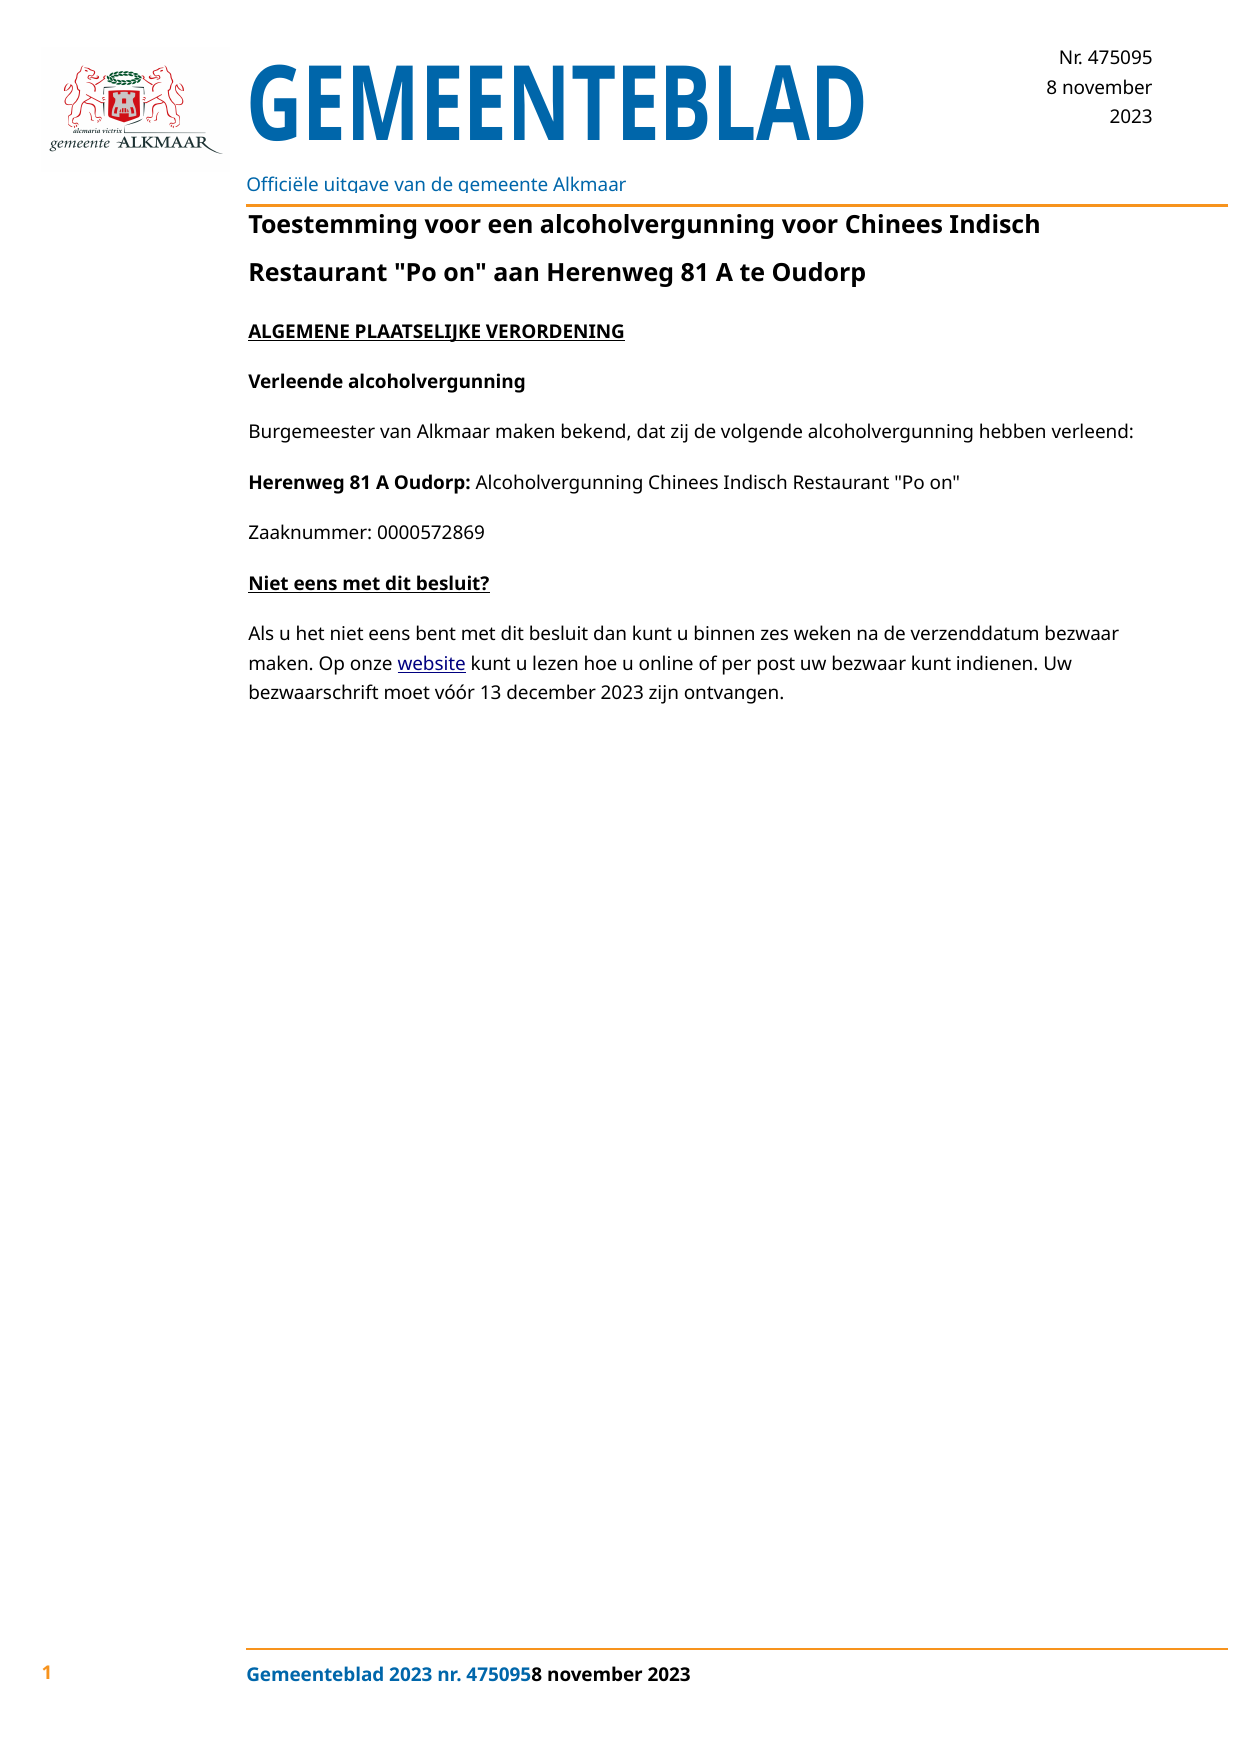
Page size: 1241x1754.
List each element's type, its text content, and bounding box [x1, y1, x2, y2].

text Niet eens met dit besluit? [248, 570, 1152, 596]
text Toestemming voor een alcoholvergunning voor Chinees Indisch Restaurant "Po on" aan Herenweg 81 A te Oudorp [248, 207, 1152, 288]
text Burgemeester van Alkmaar maken bekend, dat zij de volgende alcoholvergunning hebben verleend: [248, 419, 1152, 444]
text Herenweg 81 A Oudorp: Alcoholvergunning Chinees Indisch Restaurant "Po on" [248, 469, 1152, 495]
picture [41, 47, 231, 172]
text ALGEMENE PLAATSELIJKE VERORDENING [248, 318, 1152, 344]
text Zaaknummer: 0000572869 [248, 519, 1152, 545]
text Verleende alcoholvergunning [248, 368, 1152, 394]
text Als u het niet eens bent met dit besluit dan kunt u binnen zes weken na de verzenddatum bezwaar maken. Op onze website kunt u lezen hoe u online of per post uw bezwaar kunt indienen. Uw bezwaarschrift moet vóór 13 december 2023 zijn ontvangen. [248, 620, 1152, 705]
